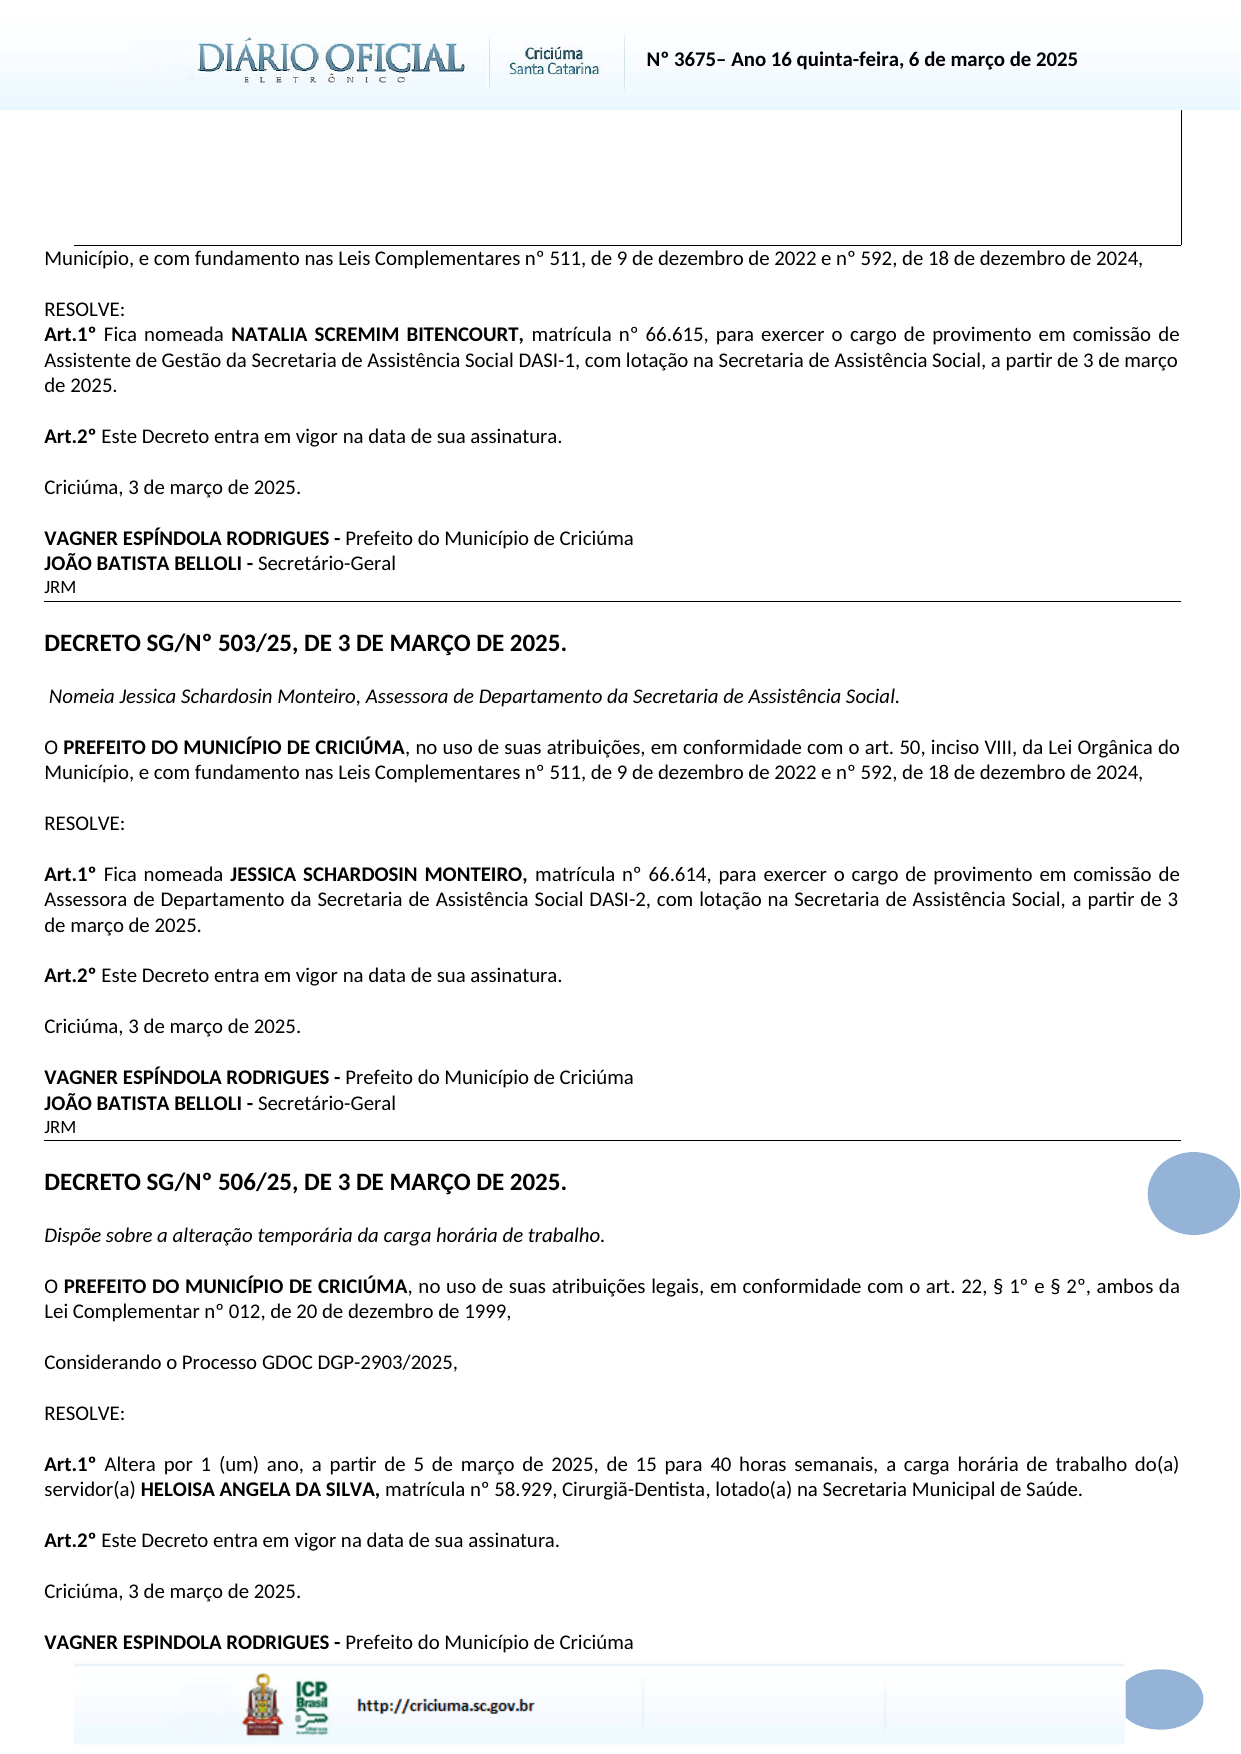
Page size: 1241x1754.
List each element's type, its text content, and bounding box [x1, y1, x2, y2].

text JOÃO BATISTA BELLOLI - Secretário-Geral [44, 550, 1181, 576]
text VAGNER ESPÍNDOLA RODRIGUES - Prefeito do Município de Criciúma [44, 525, 1181, 550]
text Criciúma, 3 de março de 2025. [44, 1013, 1181, 1039]
text Art.1º Fica nomeada NATALIA SCREMIM BITENCOURT, matrícula nº 66.615, para exercer o cargo de provimento em comissão de Assistente de Gestão da Secretaria de Assistência Social DASI-1, com lotação na Secretaria de Assistência Social, a partir de 3 de março de 2025. [44, 321, 1181, 398]
text O PREFEITO DO MUNICÍPIO DE CRICIÚMA, no uso de suas atribuições, em conformidade com o art. 50, inciso VIII, da Lei Orgânica do Município, e com fundamento nas Leis Complementares nº 511, de 9 de dezembro de 2022 e nº 592, de 18 de dezembro de 2024, [44, 734, 1181, 785]
text DECRETO SG/Nº 506/25, DE 3 DE MARÇO DE 2025. [44, 1167, 1157, 1197]
text RESOLVE: [44, 810, 1181, 836]
text Município, e com fundamento nas Leis Complementares nº 511, de 9 de dezembro de 2022 e nº 592, de 18 de dezembro de 2024, [44, 245, 1181, 271]
text VAGNER ESPINDOLA RODRIGUES - Prefeito do Município de Criciúma [44, 1629, 1181, 1654]
text Art.2º Este Decreto entra em vigor na data de sua assinatura. [44, 963, 1181, 988]
text Art.1º Altera por 1 (um) ano, a partir de 5 de março de 2025, de 15 para 40 horas semanais, a carga horária de trabalho do(a) servidor(a) HELOISA ANGELA DA SILVA, matrícula nº 58.929, Cirurgiã-Dentista, lotado(a) na Secretaria Municipal de Saúde. [44, 1451, 1181, 1502]
text Considerando o Processo GDOC DGP-2903/2025, [44, 1349, 1181, 1375]
text RESOLVE: [44, 1400, 1181, 1426]
text O PREFEITO DO MUNICÍPIO DE CRICIÚMA, no uso de suas atribuições legais, em conformidade com o art. 22, § 1º e § 2º, ambos da Lei Complementar nº 012, de 20 de dezembro de 1999, [44, 1273, 1181, 1324]
text RESOLVE: [44, 296, 1181, 321]
text Art.1º Fica nomeada JESSICA SCHARDOSIN MONTEIRO, matrícula nº 66.614, para exercer o cargo de provimento em comissão de Assessora de Departamento da Secretaria de Assistência Social DASI-2, com lotação na Secretaria de Assistência Social, a partir de 3 de março de 2025. [44, 861, 1181, 937]
text Criciúma, 3 de março de 2025. [44, 1578, 1181, 1604]
text JRM [44, 576, 1181, 601]
text VAGNER ESPÍNDOLA RODRIGUES - Prefeito do Município de Criciúma [44, 1064, 1181, 1090]
text JOÃO BATISTA BELLOLI - Secretário-Geral [44, 1090, 1181, 1115]
text Art.2º Este Decreto entra em vigor na data de sua assinatura. [44, 423, 1181, 448]
text Criciúma, 3 de março de 2025. [44, 474, 1181, 499]
text DECRETO SG/Nº 503/25, DE 3 DE MARÇO DE 2025. [44, 627, 1181, 658]
text JRM [44, 1115, 1181, 1140]
text Dispõe sobre a alteração temporária da carga horária de trabalho. [44, 1222, 1181, 1248]
text Art.2º Este Decreto entra em vigor na data de sua assinatura. [44, 1527, 1181, 1553]
text Nomeia Jessica Schardosin Monteiro, Assessora de Departamento da Secretaria de Assistência Social. [44, 683, 1181, 708]
